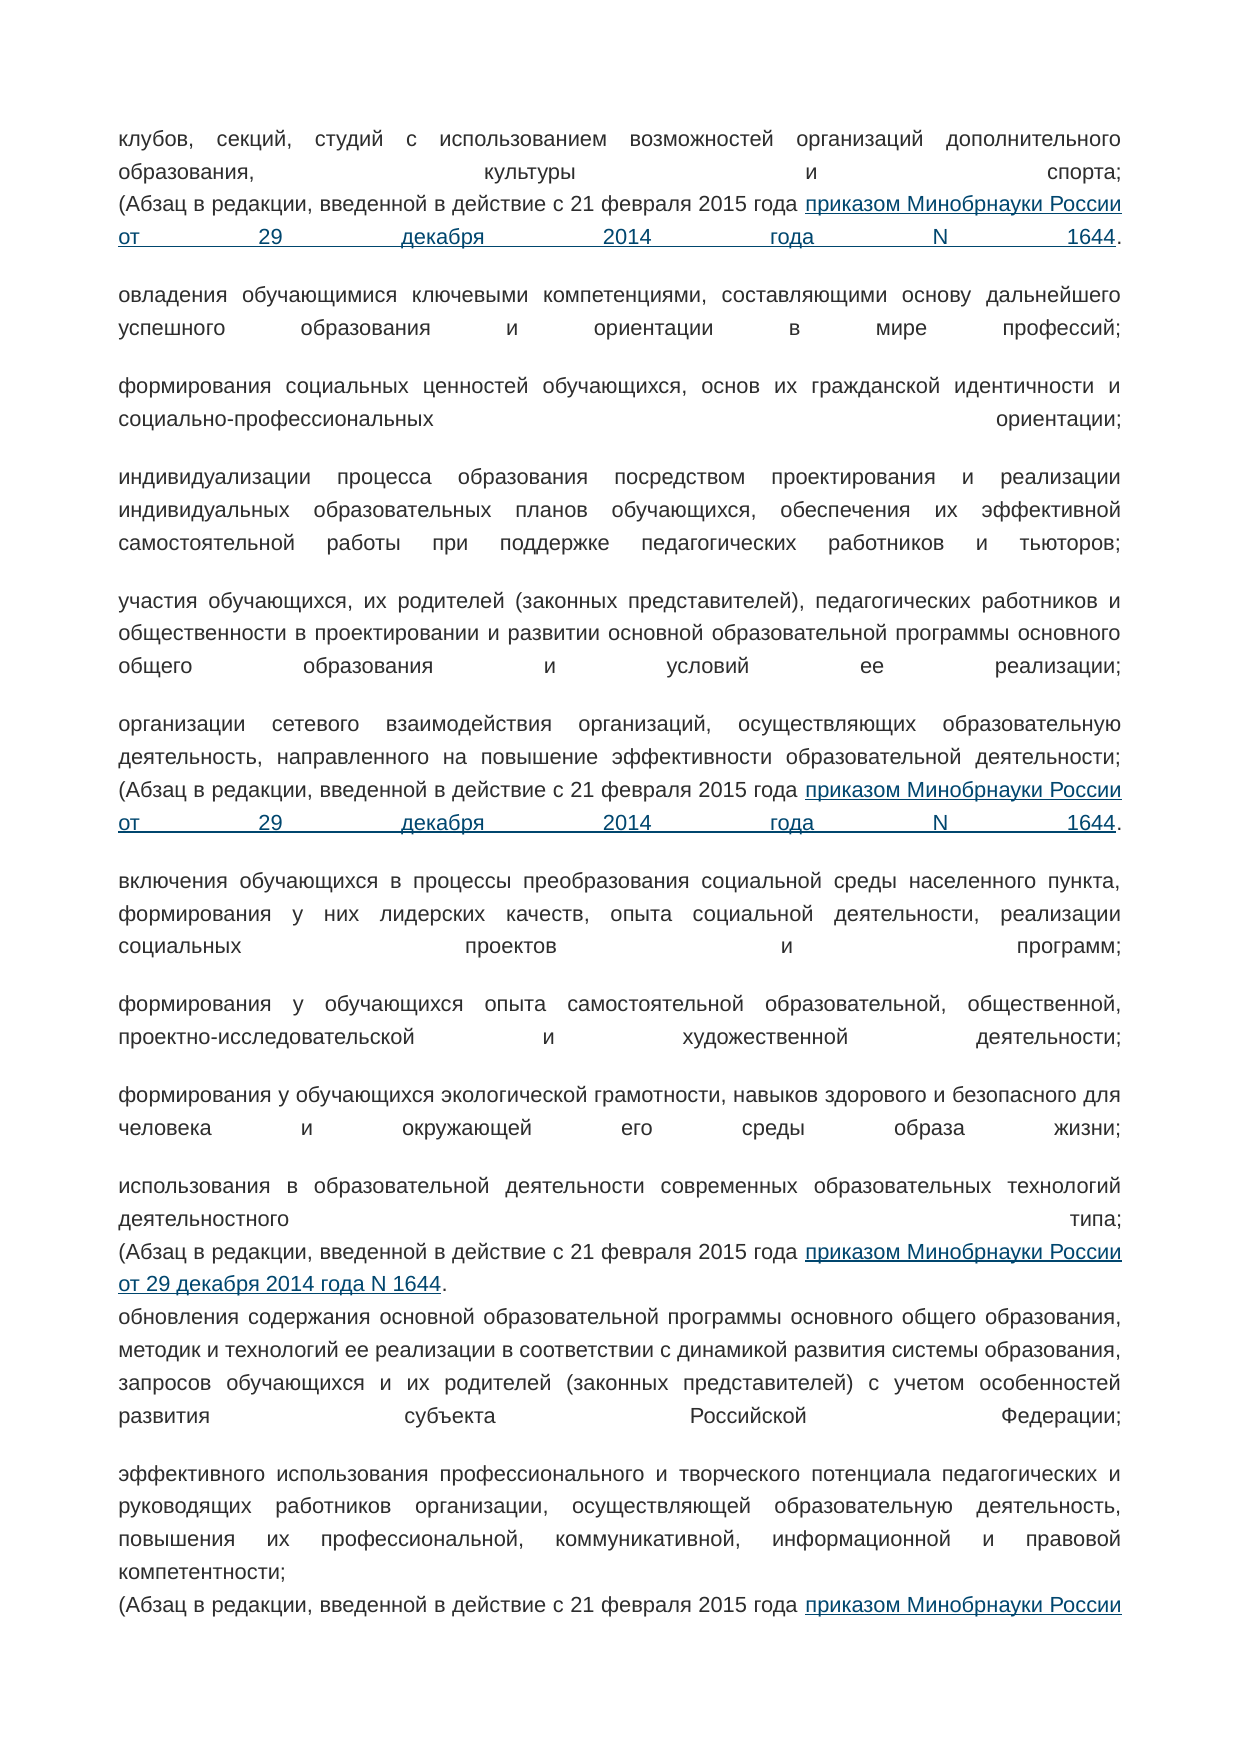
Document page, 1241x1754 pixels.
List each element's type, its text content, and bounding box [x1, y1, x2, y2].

text клубов, секций, студий с использованием возможностей организаций дополнительного образования, культуры и спорта; (Абзац в редакции, введенной в действие с 21 февраля 2015 года приказом Минобрнауки России от 29 декабря 2014 года N 1644. овладения обучающимися ключевыми компетенциями, составляющими основу дальнейшего успешного образования и ориентации в мире профессий; формирования социальных ценностей обучающихся, основ их гражданской идентичности и социально-профессиональных ориентации; индивидуализации процесса образования посредством проектирования и реализации индивидуальных образовательных планов обучающихся, обеспечения их эффективной самостоятельной работы при поддержке педагогических работников и тьюторов; участия обучающихся, их родителей (законных представителей), педагогических работников и общественности в проектировании и развитии основной образовательной программы основного общего образования и условий ее реализации; организации сетевого взаимодействия организаций, осуществляющих образовательную деятельность, направленного на повышение эффективности образовательной деятельности; (Абзац в редакции, введенной в действие с 21 февраля 2015 года приказом Минобрнауки России от 29 декабря 2014 года N 1644. включения обучающихся в процессы преобразования социальной среды населенного пункта, формирования у них лидерских качеств, опыта социальной деятельности, реализации социальных проектов и программ; формирования у обучающихся опыта самостоятельной образовательной, общественной, проектно-исследовательской и художественной деятельности; формирования у обучающихся экологической грамотности, навыков здорового и безопасного для человека и окружающей его среды образа жизни; использования в образовательной деятельности современных образовательных технологий деятельностного типа; (Абзац в редакции, введенной в действие с 21 февраля 2015 года приказом Минобрнауки России от 29 декабря 2014 года N 1644. [118, 118, 1122, 1297]
text обновления содержания основной образовательной программы основного общего образования, методик и технологий ее реализации в соответствии с динамикой развития системы образования, запросов обучающихся и их родителей (законных представителей) с учетом особенностей развития субъекта Российской Федерации; эффективного использования профессионального и творческого потенциала педагогических и руководящих работников организации, осуществляющей образовательную деятельность, повышения их профессиональной, коммуникативной, информационной и правовой компетентности; (Абзац в редакции, введенной в действие с 21 февраля 2015 года приказом Минобрнауки России [118, 1297, 1122, 1617]
